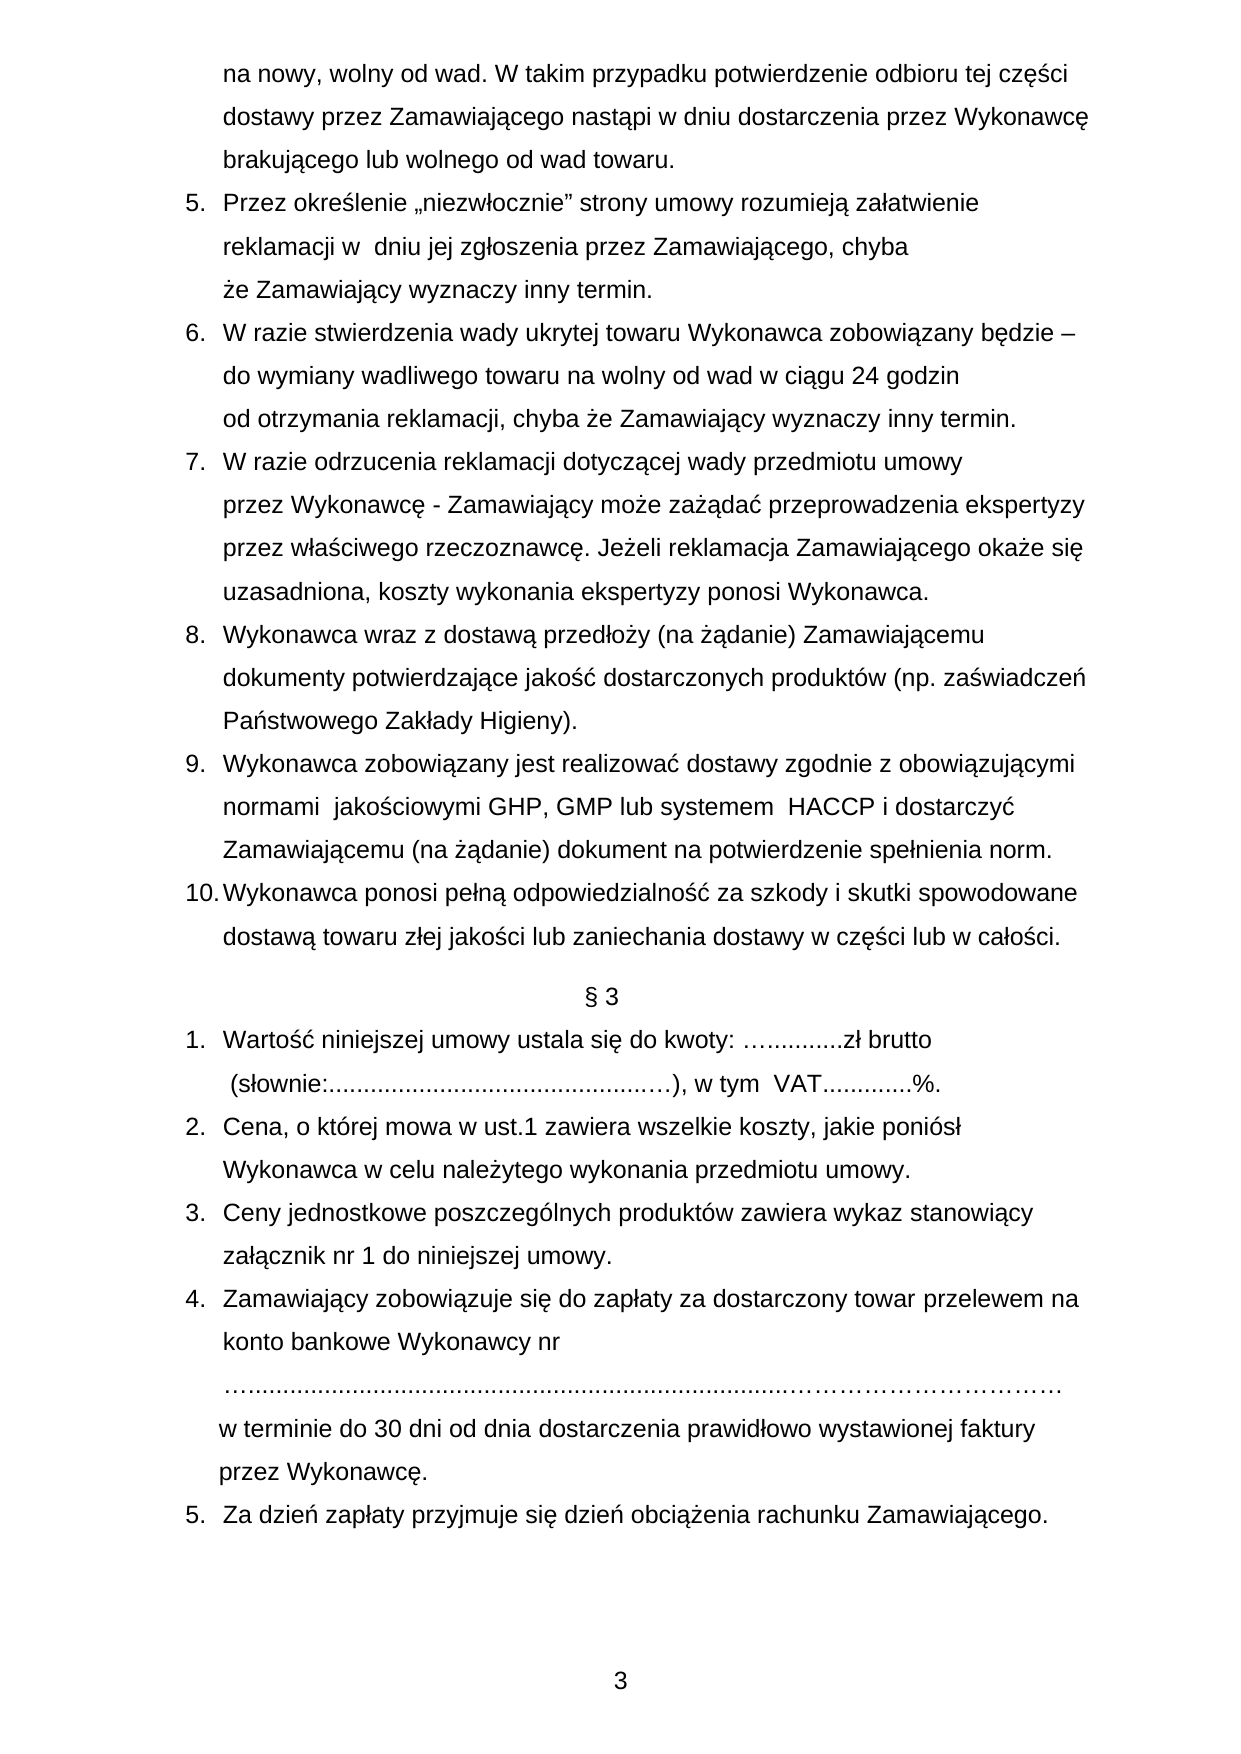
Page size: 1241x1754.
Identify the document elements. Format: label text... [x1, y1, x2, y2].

list Za dzień zapłaty przyjmuje się dzień obciążenia rachunku Zamawiającego. [185, 1500, 1093, 1529]
list Zamawiający zobowiązuje się do zapłaty za dostarczony towar przelewem na konto bankowe Wykonawcy nr …..............................................................................…………………………… [185, 1284, 1093, 1399]
list Wykonawca zobowiązany jest realizować dostawy zgodnie z obowiązującymi normami jakościowymi GHP, GMP lub systemem HACCP i dostarczyć Zamawiającemu (na żądanie) dokument na potwierdzenie spełnienia norm. [185, 749, 1093, 864]
text w terminie do 30 dni od dnia dostarczenia prawidłowo wystawionej faktury przez Wykonawcę. [218, 1414, 1093, 1486]
list W razie stwierdzenia wady ukrytej towaru Wykonawca zobowiązany będzie – do wymiany wadliwego towaru na wolny od wad w ciągu 24 godzin od otrzymania reklamacji, chyba że Zamawiający wyznaczy inny termin. [185, 318, 1093, 433]
list na nowy, wolny od wad. W takim przypadku potwierdzenie odbioru tej części dostawy przez Zamawiającego nastąpi w dniu dostarczenia przez Wykonawcę brakującego lub wolnego od wad towaru. [185, 59, 1093, 174]
text § 3 [110, 982, 1093, 1011]
list Wykonawca wraz z dostawą przedłoży (na żądanie) Zamawiającemu dokumenty potwierdzające jakość dostarczonych produktów (np. zaświadczeń Państwowego Zakłady Higieny). [185, 620, 1093, 735]
list Przez określenie „niezwłocznie” strony umowy rozumieją załatwienie reklamacji w dniu jej zgłoszenia przez Zamawiającego, chyba że Zamawiający wyznaczy inny termin. [185, 188, 1093, 303]
list Cena, o której mowa w ust.1 zawiera wszelkie koszty, jakie poniósł Wykonawca w celu należytego wykonania przedmiotu umowy. [185, 1112, 1093, 1184]
list Wartość niniejszej umowy ustala się do kwoty: …...........zł brutto [185, 1026, 1093, 1054]
list Wykonawca ponosi pełną odpowiedzialność za szkody i skutki spowodowane dostawą towaru złej jakości lub zaniechania dostawy w części lub w całości. [185, 878, 1093, 950]
list W razie odrzucenia reklamacji dotyczącej wady przedmiotu umowy przez Wykonawcę - Zamawiający może zażądać przeprowadzenia ekspertyzy przez właściwego rzeczoznawcę. Jeżeli reklamacja Zamawiającego okaże się uzasadniona, koszty wykonania ekspertyzy ponosi Wykonawca. [185, 447, 1093, 605]
list Ceny jednostkowe poszczególnych produktów zawiera wykaz stanowiący załącznik nr 1 do niniejszej umowy. [185, 1198, 1093, 1270]
text (słownie:..............................................…), w tym VAT.............%. [223, 1069, 1093, 1097]
